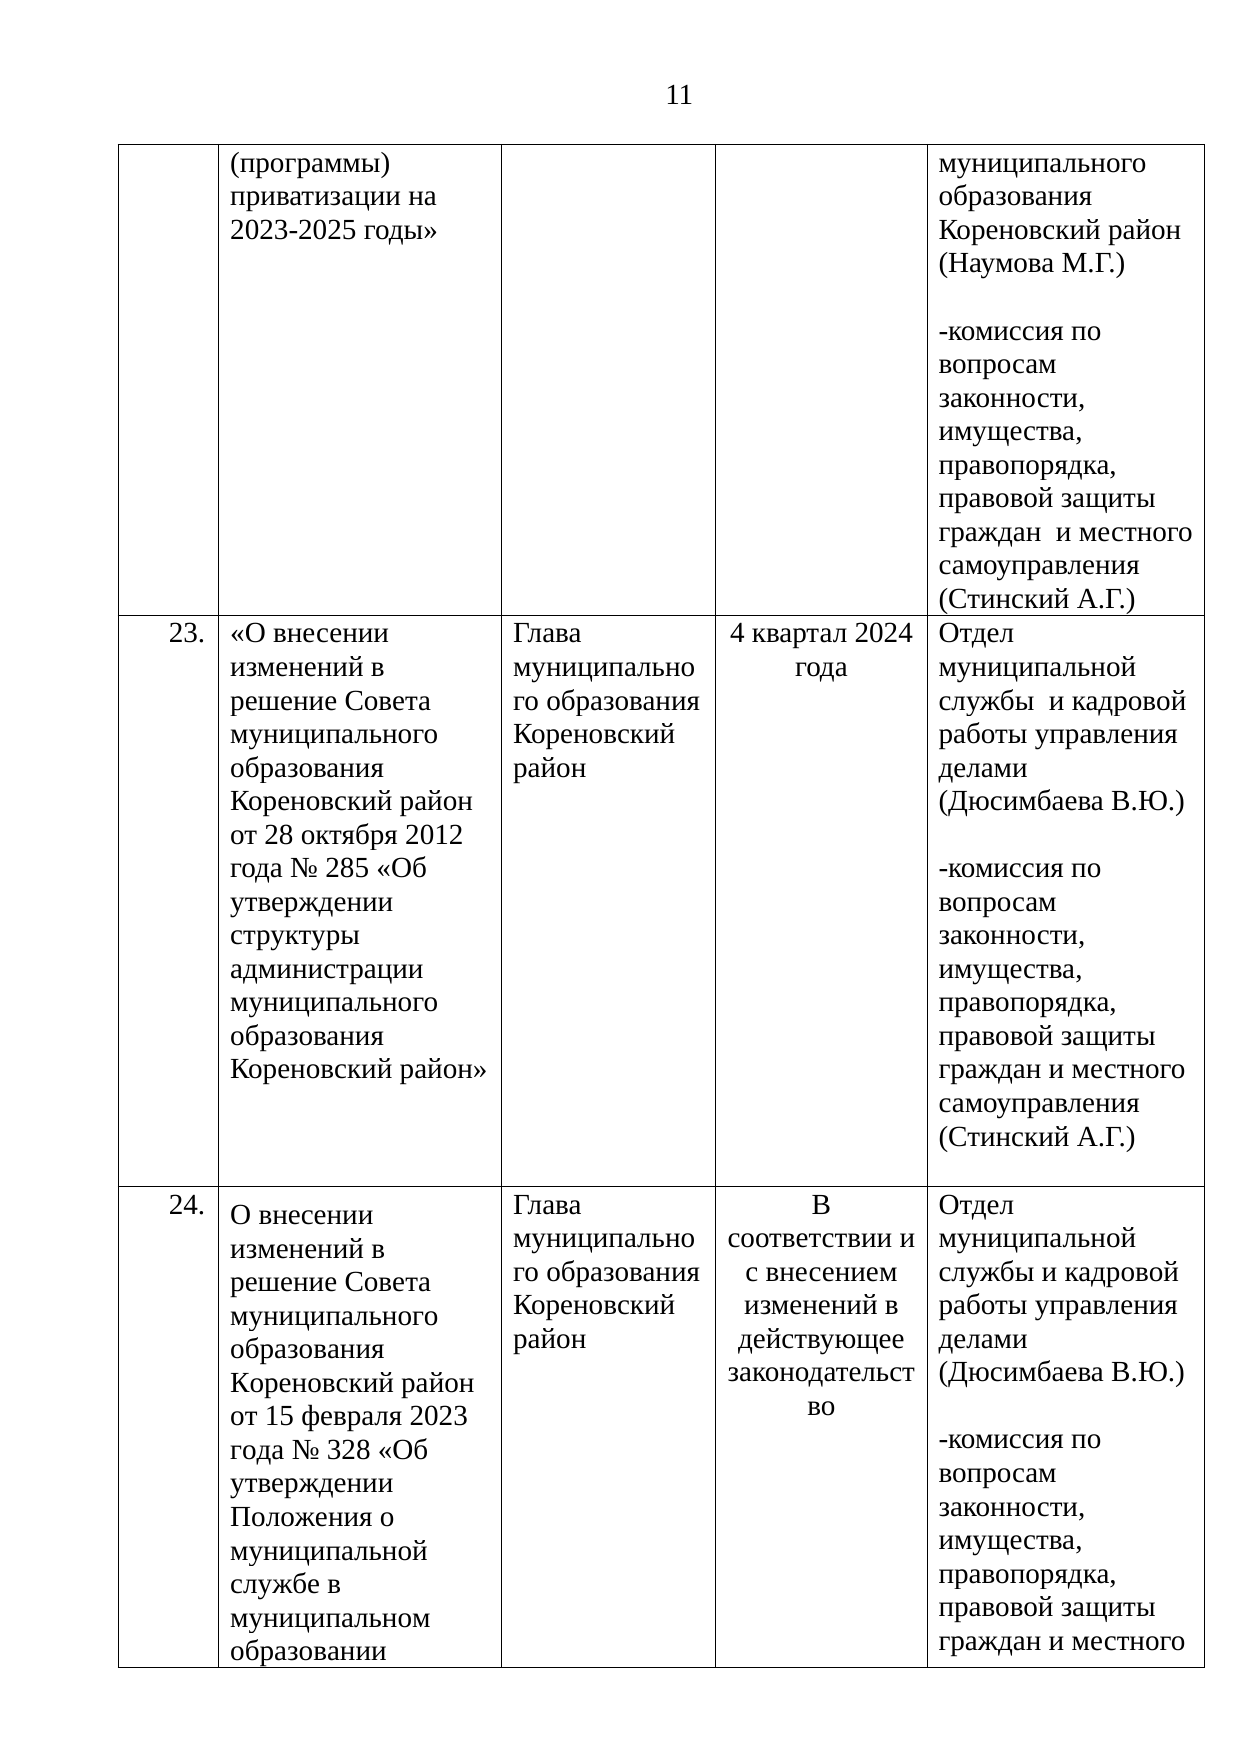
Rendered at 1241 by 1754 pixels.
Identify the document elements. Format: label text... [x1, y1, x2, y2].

table_cell [119, 145, 218, 614]
table_cell Отдел муниципальной службы и кадровой работы управления делами (Дюсимбаева В.Ю.) -комиссия по вопросам законности, имущества, правопорядка, правовой защиты граждан и местного самоуправления (Стинский А.Г.) [928, 616, 1204, 1186]
table_cell муниципального образования Кореновский район (Наумова М.Г.) -комиссия по вопросам законности, имущества, правопорядка, правовой защиты граждан и местного самоуправления (Стинский А.Г.) [928, 145, 1204, 614]
table_cell «О внесении изменений в решение Совета муниципального образования Кореновский район от 28 октября 2012 года № 285 «Об утверждении структуры администрации муниципального образования Кореновский район» [219, 616, 501, 1186]
table_cell Глава муниципального образования Кореновский район [502, 616, 715, 1186]
table_cell [502, 145, 715, 614]
table_cell В соответствии и с внесением изменений в действующее законодательство [716, 1187, 927, 1667]
table_cell О внесении изменений в решение Совета муниципального образования Кореновский район от 15 февраля 2023 года № 328 «Об утверждении Положения о муниципальной службе в муниципальном образовании [219, 1187, 501, 1667]
table_cell 4 квартал 2024 года [716, 616, 927, 1186]
table_cell [716, 145, 927, 614]
table_cell [119, 1187, 218, 1667]
table_cell Глава муниципального образования Кореновский район [502, 1187, 715, 1667]
table_cell [119, 616, 218, 1186]
table_cell Отдел муниципальной службы и кадровой работы управления делами (Дюсимбаева В.Ю.) -комиссия по вопросам законности, имущества, правопорядка, правовой защиты граждан и местного [928, 1187, 1204, 1667]
table_cell (программы) приватизации на 2023-2025 годы» [219, 145, 501, 614]
